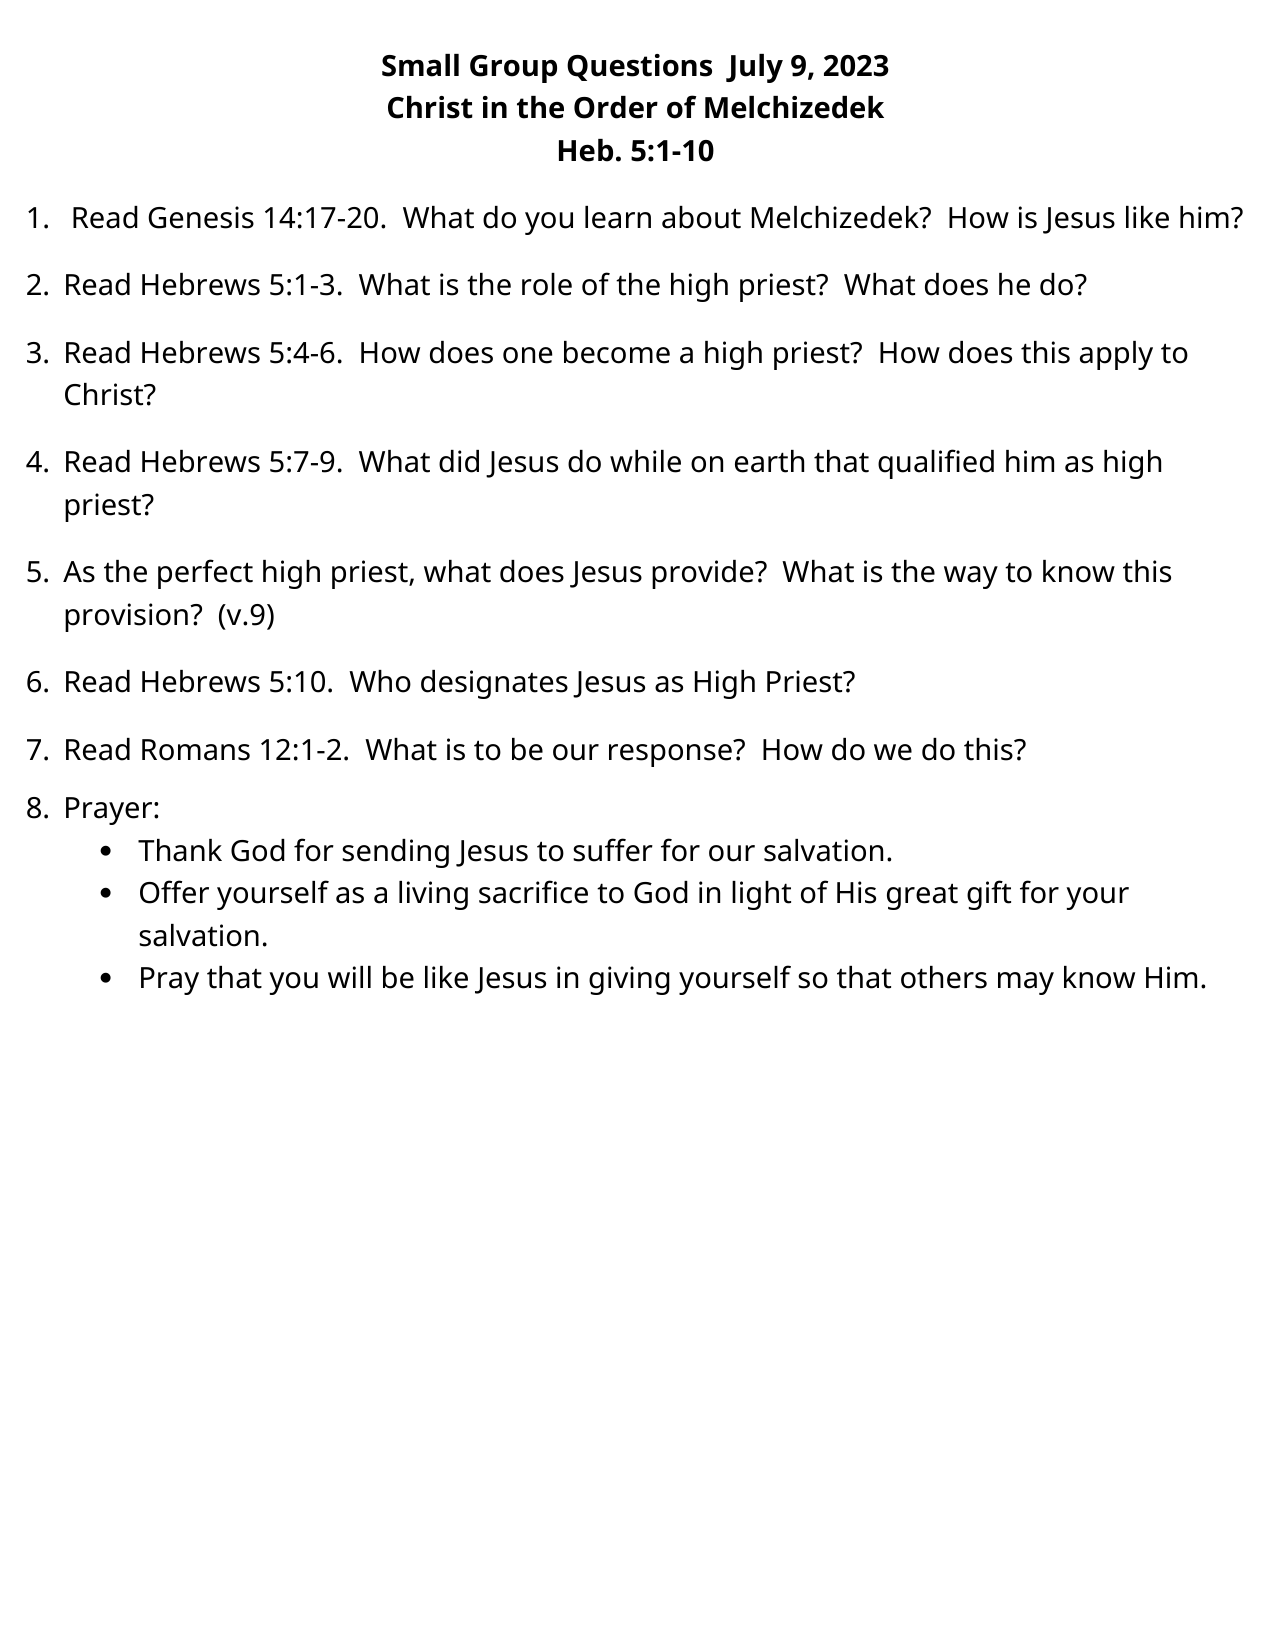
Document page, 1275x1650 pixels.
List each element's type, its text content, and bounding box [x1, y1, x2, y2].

list Pray that you will be like Jesus in giving yourself so that others may know Him. [101, 957, 1245, 997]
list Read Hebrews 5:4-6. How does one become a high priest? How does this apply to Christ? [26, 332, 1245, 414]
list Read Hebrews 5:10. Who designates Jesus as High Priest? [26, 661, 1245, 701]
list Offer yourself as a living sacrifice to God in light of His great gift for your salvation. [101, 873, 1245, 955]
text Small Group Questions July 9, 2023 [26, 45, 1245, 85]
list Thank God for sending Jesus to suffer for our salvation. [101, 830, 1245, 870]
list Read Hebrews 5:7-9. What did Jesus do while on earth that qualified him as high priest? [26, 442, 1245, 524]
list Read Hebrews 5:1-3. What is the role of the high priest? What does he do? [26, 264, 1245, 304]
text Christ in the Order of Melchizedek [26, 87, 1245, 127]
text Heb. 5:1-10 [26, 130, 1245, 169]
list As the perfect high priest, what does Jesus provide? What is the way to know this provision? (v.9) [26, 552, 1245, 634]
list Read Genesis 14:17-20. What do you learn about Melchizedek? How is Jesus like him? [26, 197, 1245, 237]
list Read Romans 12:1-2. What is to be our response? How do we do this? [26, 729, 1245, 768]
list Prayer: [26, 788, 1245, 827]
